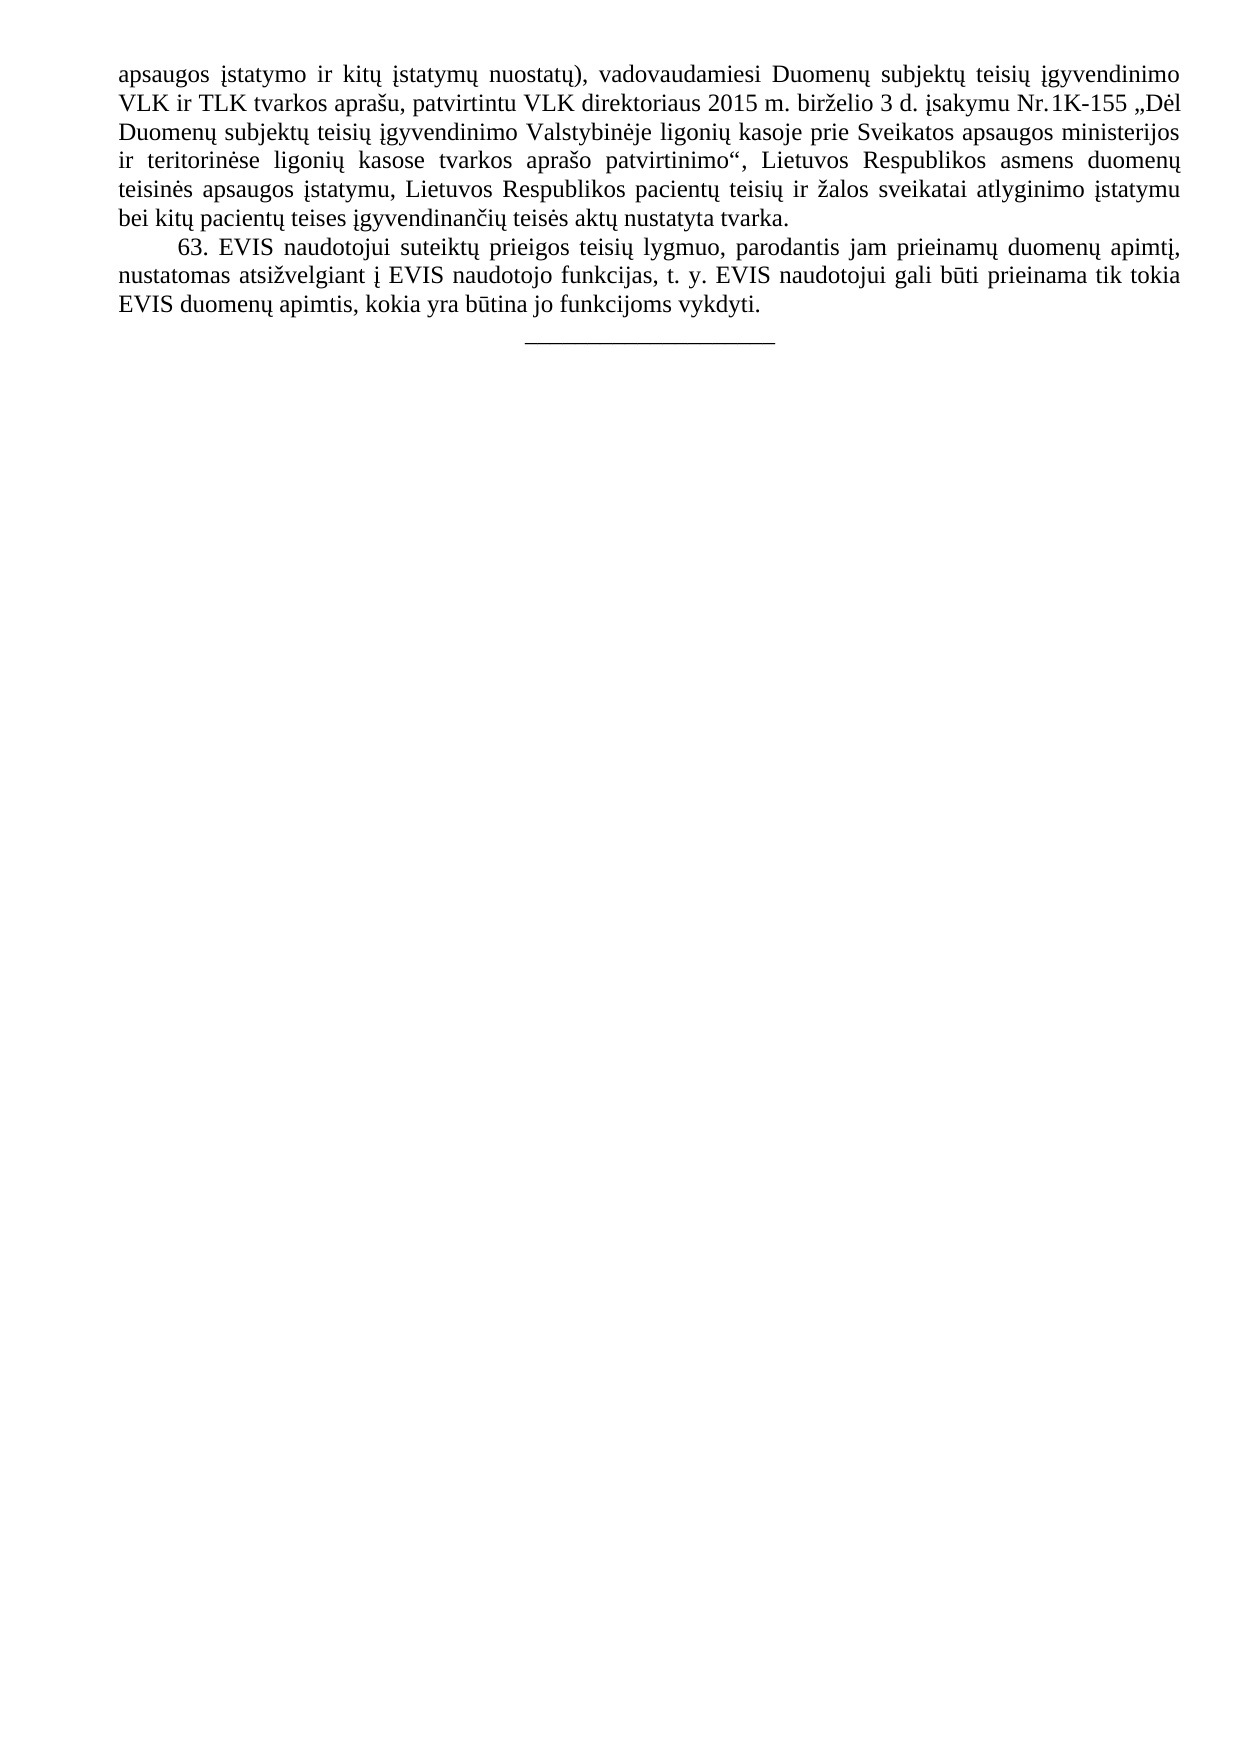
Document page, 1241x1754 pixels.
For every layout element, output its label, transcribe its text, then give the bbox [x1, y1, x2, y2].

text 63. EVIS naudotojui suteiktų prieigos teisių lygmuo, parodantis jam prieinamų duomenų apimtį, nustatomas atsižvelgiant į EVIS naudotojo funkcijas, t. y. EVIS naudotojui gali būti prieinama tik tokia EVIS duomenų apimtis, kokia yra būtina jo funkcijoms vykdyti. [118, 232, 1181, 318]
text ____________________ [118, 318, 1181, 347]
text apsaugos įstatymo ir kitų įstatymų nuostatų), vadovaudamiesi Duomenų subjektų teisių įgyvendinimo VLK ir TLK tvarkos aprašu, patvirtintu VLK direktoriaus 2015 m. birželio 3 d. įsakymu Nr.1K-155 „Dėl Duomenų subjektų teisių įgyvendinimo Valstybinėje ligonių kasoje prie Sveikatos apsaugos ministerijos ir teritorinėse ligonių kasose tvarkos aprašo patvirtinimo“, Lietuvos Respublikos asmens duomenų teisinės apsaugos įstatymu, Lietuvos Respublikos pacientų teisių ir žalos sveikatai atlyginimo įstatymu bei kitų pacientų teises įgyvendinančių teisės aktų nustatyta tvarka. [118, 59, 1181, 232]
